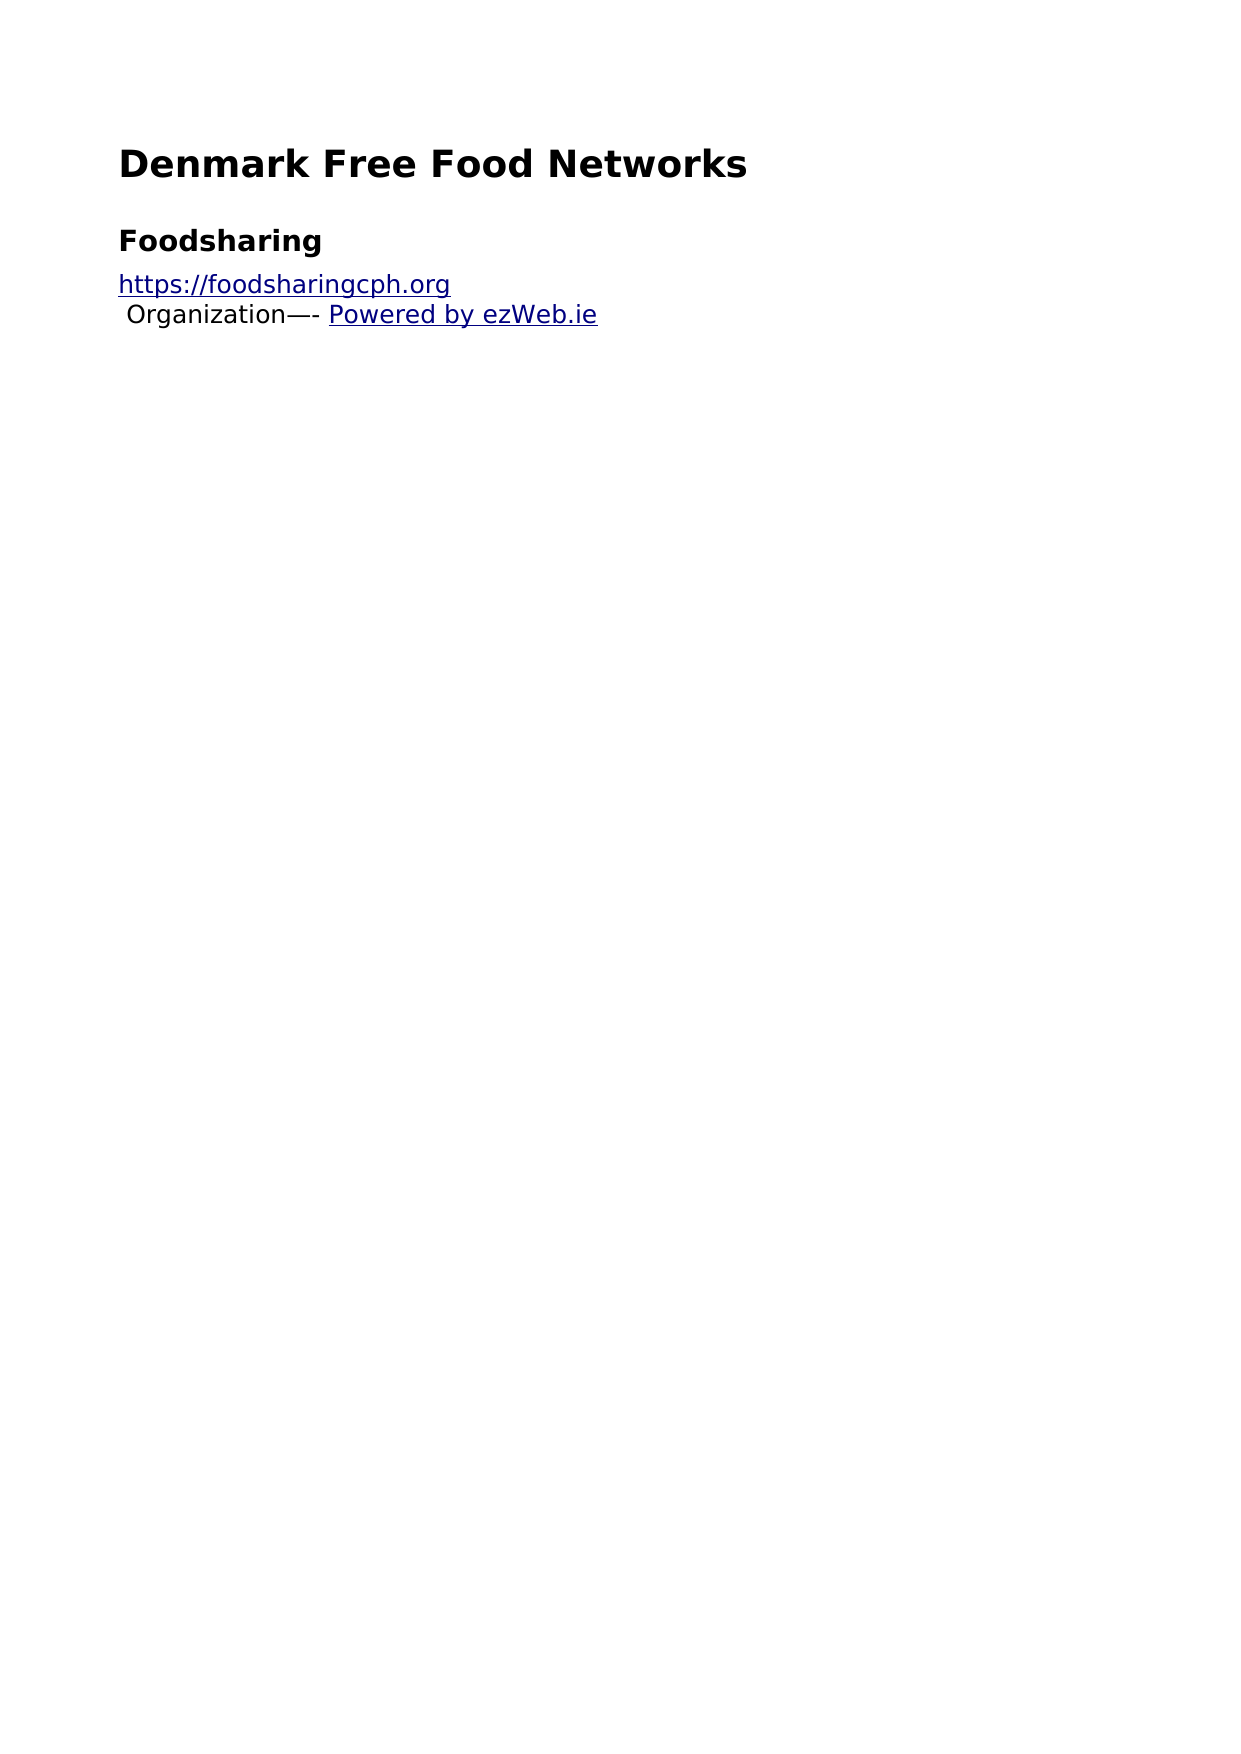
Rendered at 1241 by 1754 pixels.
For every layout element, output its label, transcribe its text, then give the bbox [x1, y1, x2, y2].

subtitle Foodsharing [118, 224, 1122, 258]
text https://foodsharingcph.org Organization—- Powered by ezWeb.ie [118, 271, 1122, 329]
subtitle Denmark Free Food Networks [118, 143, 1122, 187]
